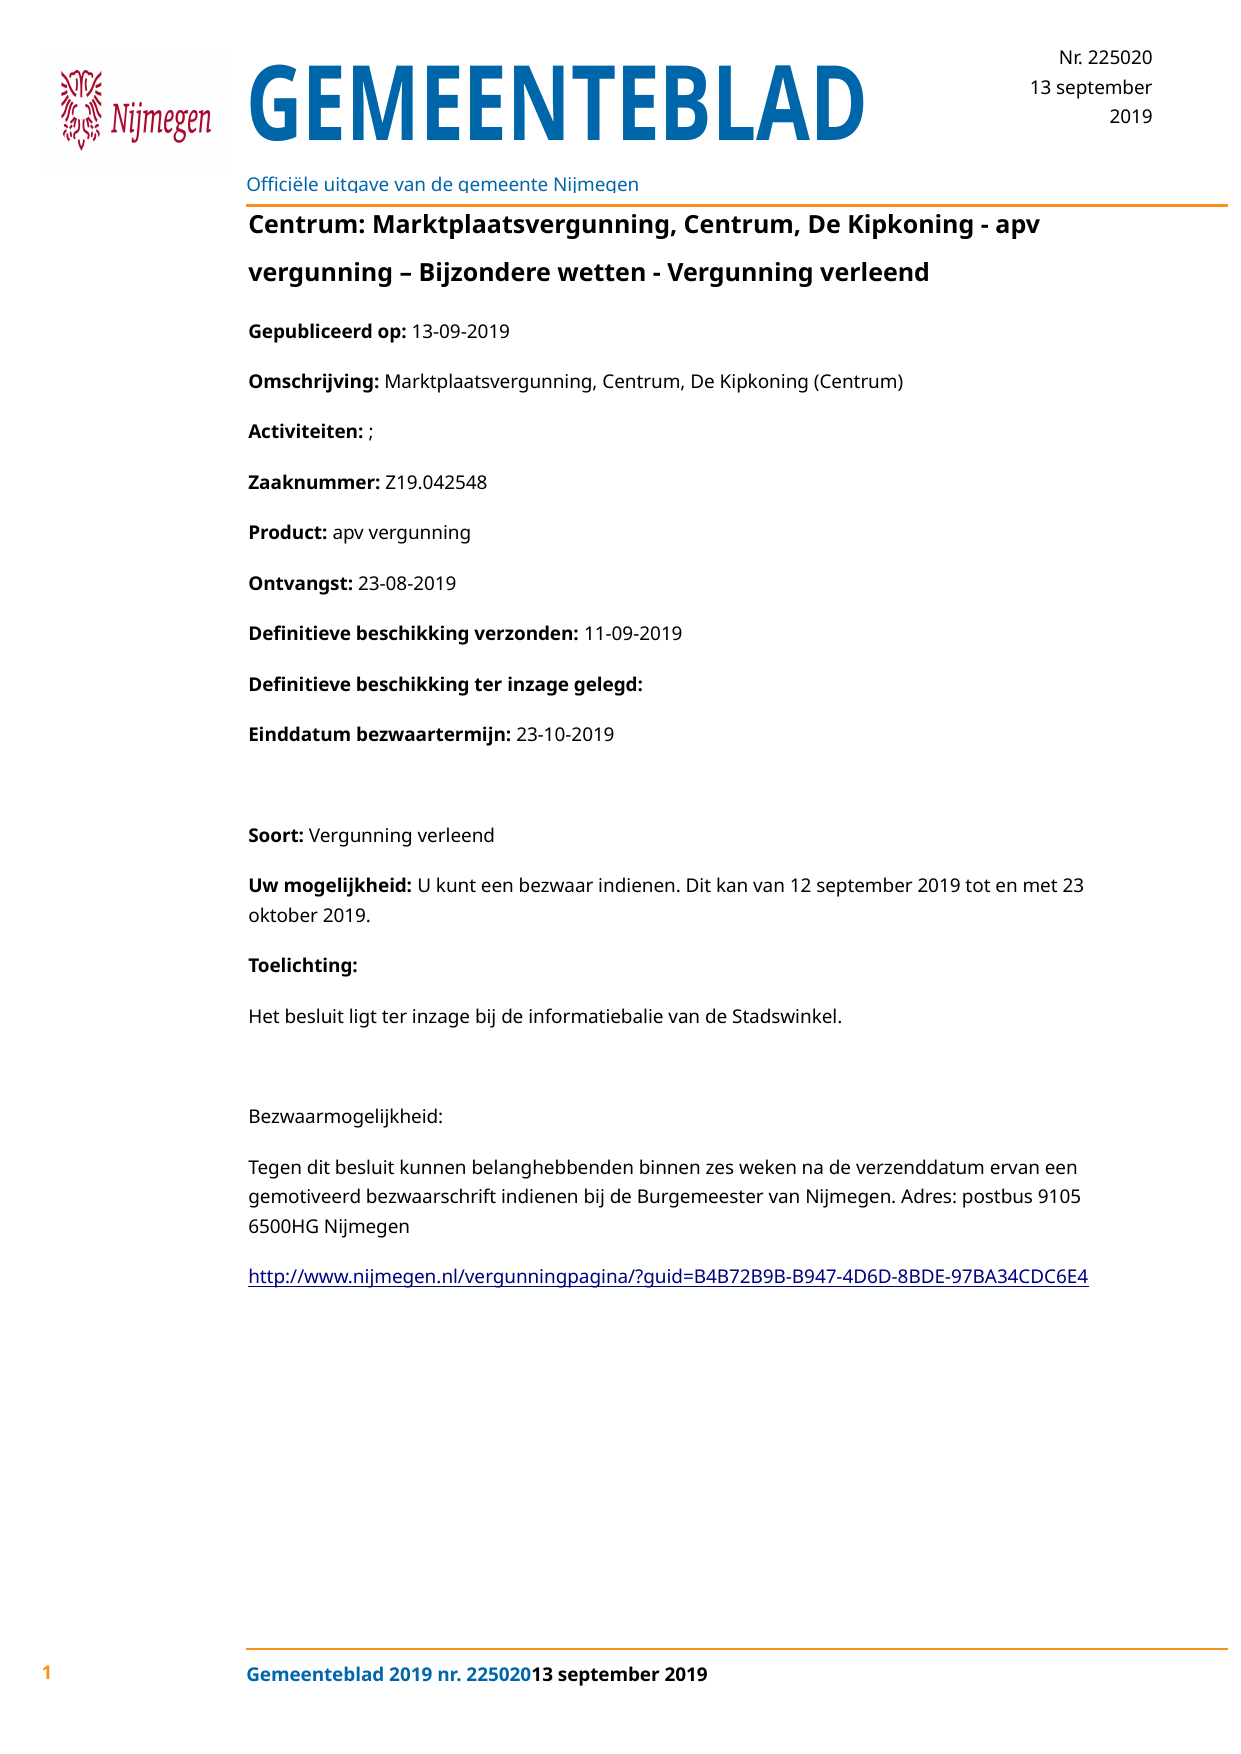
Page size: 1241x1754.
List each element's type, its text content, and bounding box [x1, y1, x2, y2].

text Het besluit ligt ter inzage bij de informatiebalie van de Stadswinkel. [248, 1003, 1152, 1029]
text Product: apv vergunning [248, 519, 1152, 545]
text http://www.nijmegen.nl/vergunningpagina/?guid=B4B72B9B-B947-4D6D-8BDE-97BA34CDC6E4 [248, 1264, 1152, 1289]
text Centrum: Marktplaatsvergunning, Centrum, De Kipkoning - apv vergunning – Bijzondere wetten - Vergunning verleend [248, 207, 1152, 288]
picture [41, 47, 231, 172]
text Omschrijving: Marktplaatsvergunning, Centrum, De Kipkoning (Centrum) [248, 368, 1152, 394]
text Uw mogelijkheid: U kunt een bezwaar indienen. Dit kan van 12 september 2019 tot en met 23 oktober 2019. [248, 872, 1152, 928]
text Soort: Vergunning verleend [248, 822, 1152, 848]
text Tegen dit besluit kunnen belanghebbenden binnen zes weken na de verzenddatum ervan een gemotiveerd bezwaarschrift indienen bij de Burgemeester van Nijmegen. Adres: postbus 9105 6500HG Nijmegen [248, 1154, 1152, 1239]
text Einddatum bezwaartermijn: 23-10-2019 [248, 721, 1152, 747]
text Gepubliceerd op: 13-09-2019 [248, 318, 1152, 344]
text Definitieve beschikking ter inzage gelegd: [248, 671, 1152, 697]
text Activiteiten: ; [248, 419, 1152, 444]
text Bezwaarmogelijkheid: [248, 1104, 1152, 1129]
text Definitieve beschikking verzonden: 11-09-2019 [248, 620, 1152, 646]
text Toelichting: [248, 952, 1152, 978]
text Ontvangst: 23-08-2019 [248, 570, 1152, 596]
text Zaaknummer: Z19.042548 [248, 469, 1152, 495]
